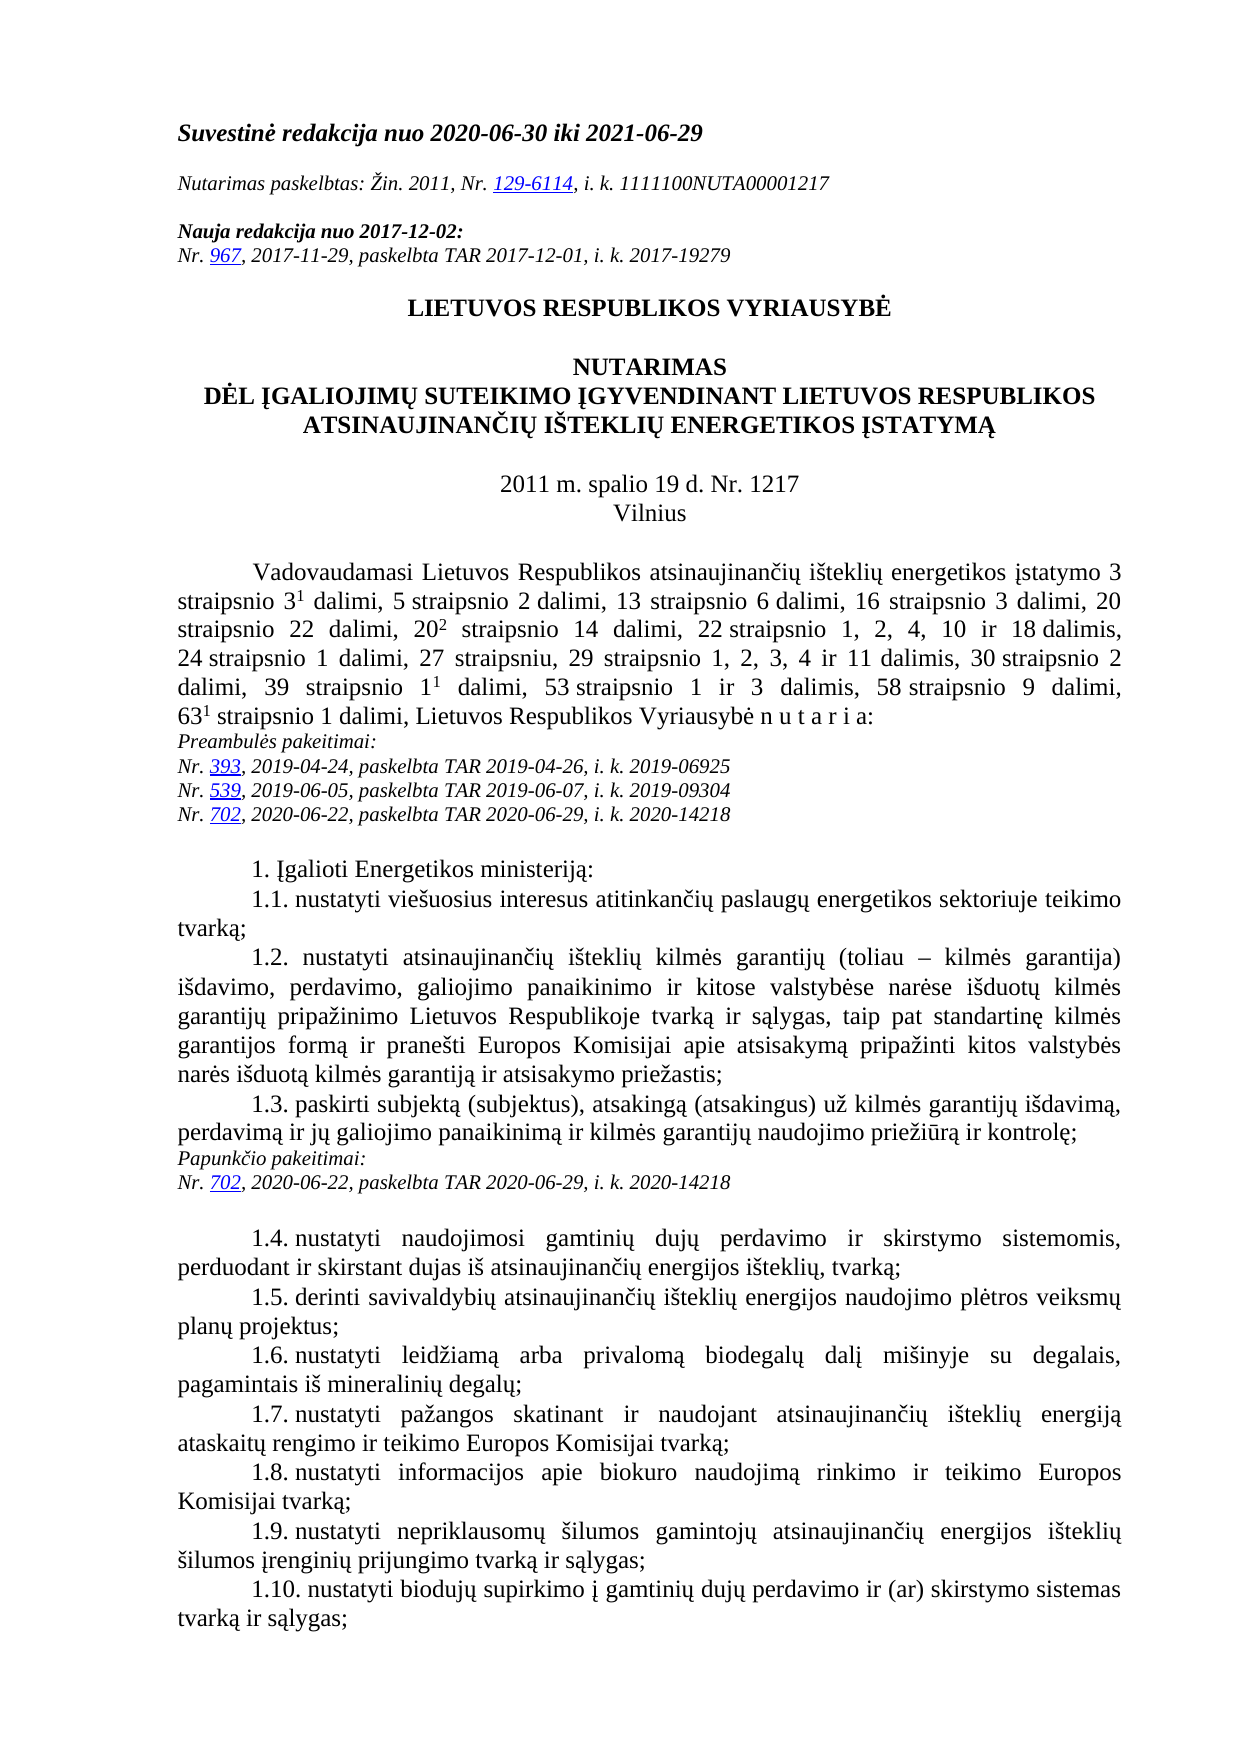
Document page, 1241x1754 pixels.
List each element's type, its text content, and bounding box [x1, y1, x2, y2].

text Nr. 393, 2019-04-24, paskelbta TAR 2019-04-26, i. k. 2019-06925 [177, 753, 1122, 778]
text 1.10. nustatyti biodujų supirkimo į gamtinių dujų perdavimo ir (ar) skirstymo sistemas tvarką ir sąlygas; [177, 1574, 1122, 1632]
text DĖL ĮGALIOJIMŲ SUTEIKIMO ĮGYVENDINANT LIETUVOS RESPUBLIKOS ATSINAUJINANČIŲ IŠTEKLIŲ ENERGETIKOS ĮSTATYMĄ [177, 381, 1122, 439]
text Nutarimas paskelbtas: Žin. 2011, Nr. 129-6114, i. k. 1111100NUTA00001217 [177, 171, 1122, 195]
text 1.8. nustatyti informacijos apie biokuro naudojimą rinkimo ir teikimo Europos Komisijai tvarką; [177, 1457, 1122, 1515]
text 2011 m. spalio 19 d. Nr. 1217 [177, 469, 1122, 498]
text 1.5. derinti savivaldybių atsinaujinančių išteklių energijos naudojimo plėtros veiksmų planų projektus; [177, 1282, 1122, 1339]
text Nr. 702, 2020-06-22, paskelbta TAR 2020-06-29, i. k. 2020-14218 [177, 1170, 1122, 1194]
text Nr. 702, 2020-06-22, paskelbta TAR 2020-06-29, i. k. 2020-14218 [177, 802, 1122, 826]
text 1. Įgalioti Energetikos ministeriją: [177, 854, 1122, 883]
text Suvestinė redakcija nuo 2020-06-30 iki 2021-06-29 [177, 118, 1122, 147]
text 1.9. nustatyti nepriklausomų šilumos gamintojų atsinaujinančių energijos išteklių šilumos įrenginių prijungimo tvarką ir sąlygas; [177, 1516, 1122, 1574]
text Nauja redakcija nuo 2017-12-02: [177, 219, 1122, 243]
text Papunkčio pakeitimai: [177, 1146, 1122, 1170]
text 1.2. nustatyti atsinaujinančių išteklių kilmės garantijų (toliau – kilmės garantija) išdavimo, perdavimo, galiojimo panaikinimo ir kitose valstybėse narėse išduotų kilmės garantijų pripažinimo Lietuvos Respublikoje tvarką ir sąlygas, taip pat standartinę kilmės garantijos formą ir pranešti Europos Komisijai apie atsisakymą pripažinti kitos valstybės narės išduotą kilmės garantiją ir atsisakymo priežastis; [177, 942, 1122, 1088]
text Nr. 539, 2019-06-05, paskelbta TAR 2019-06-07, i. k. 2019-09304 [177, 778, 1122, 802]
text NUTARIMAS [177, 352, 1122, 381]
text Vilnius [177, 498, 1122, 527]
text Nr. 967, 2017-11-29, paskelbta TAR 2017-12-01, i. k. 2017-19279 [177, 243, 1122, 267]
text 1.6. nustatyti leidžiamą arba privalomą biodegalų dalį mišinyje su degalais, pagamintais iš mineralinių degalų; [177, 1340, 1122, 1398]
text 1.7. nustatyti pažangos skatinant ir naudojant atsinaujinančių išteklių energiją ataskaitų rengimo ir teikimo Europos Komisijai tvarką; [177, 1399, 1122, 1457]
text LIETUVOS RESPUBLIKOS VYRIAUSYBĖ [177, 293, 1122, 322]
text 1.3. paskirti subjektą (subjektus), atsakingą (atsakingus) už kilmės garantijų išdavimą, perdavimą ir jų galiojimo panaikinimą ir kilmės garantijų naudojimo priežiūrą ir kontrolę; [177, 1089, 1122, 1146]
text 1.4. nustatyti naudojimosi gamtinių dujų perdavimo ir skirstymo sistemomis, perduodant ir skirstant dujas iš atsinaujinančių energijos išteklių, tvarką; [177, 1223, 1122, 1281]
text 1.1. nustatyti viešuosius interesus atitinkančių paslaugų energetikos sektoriuje teikimo tvarką; [177, 884, 1122, 942]
text Vadovaudamasi Lietuvos Respublikos atsinaujinančių išteklių energetikos įstatymo 3 straipsnio 31 dalimi, 5 straipsnio 2 dalimi, 13 straipsnio 6 dalimi, 16 straipsnio 3 dalimi, 20 straipsnio 22 dalimi, 202 straipsnio 14 dalimi, 22 straipsnio 1, 2, 4, 10 ir 18 dalimis, 24 straipsnio 1 dalimi, 27 straipsniu, 29 straipsnio 1, 2, 3, 4 ir 11 dalimis, 30 straipsnio 2 dalimi, 39 straipsnio 11 dalimi, 53 straipsnio 1 ir 3 dalimis, 58 straipsnio 9 dalimi, 631 straipsnio 1 dalimi, Lietuvos Respublikos Vyriausybė n u t a r i a: [177, 557, 1122, 729]
text Preambulės pakeitimai: [177, 729, 1122, 753]
